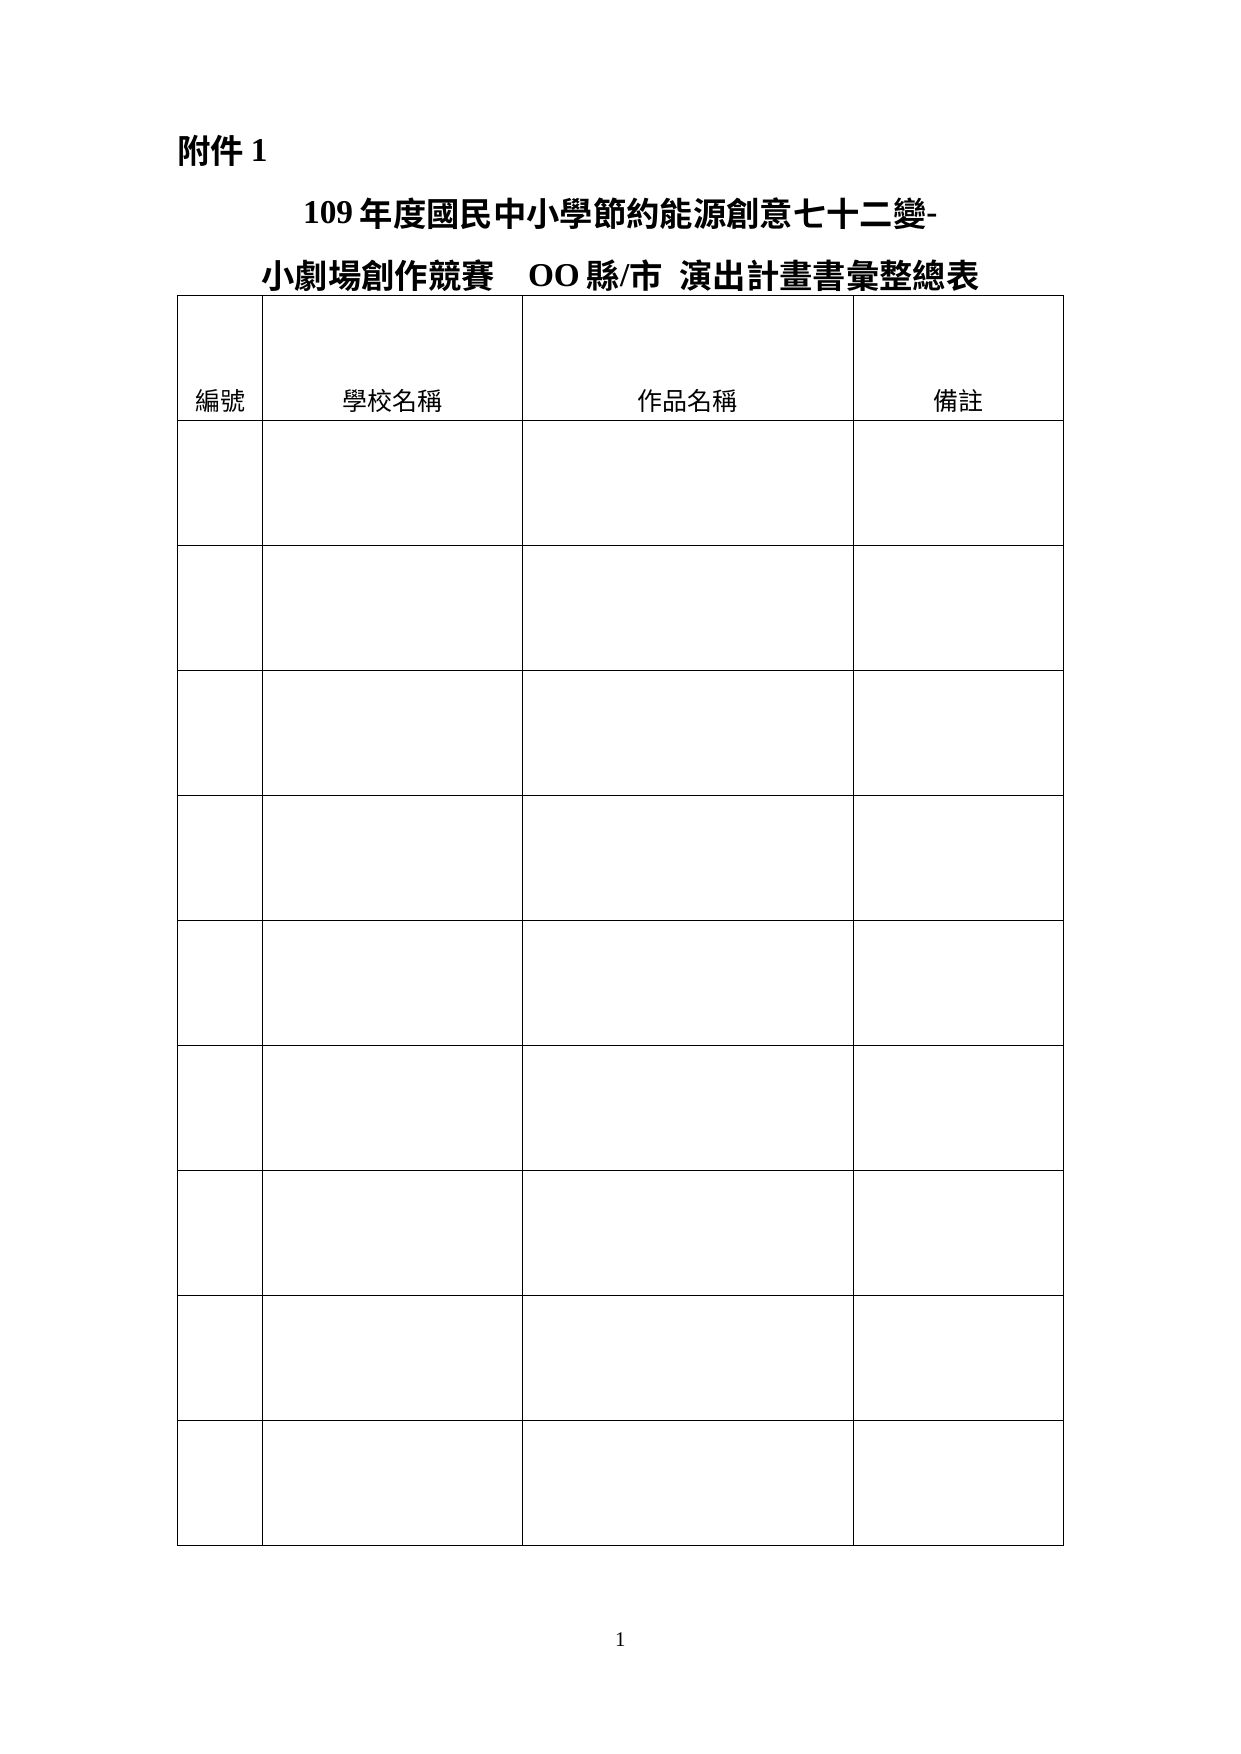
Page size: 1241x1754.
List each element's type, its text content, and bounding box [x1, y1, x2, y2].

table_cell [178, 421, 262, 545]
table_cell [523, 421, 853, 545]
table_cell [263, 796, 522, 920]
table_cell [854, 1046, 1063, 1170]
table_cell [854, 671, 1063, 795]
table_cell [263, 1296, 522, 1420]
table_cell [854, 1421, 1063, 1545]
table_cell [178, 671, 262, 795]
table_header 備註 [854, 296, 1063, 420]
table_cell [523, 1046, 853, 1170]
table_cell [178, 546, 262, 670]
table_cell [854, 1296, 1063, 1420]
text 小劇場創作競賽 OO縣/市 演出計畫書彙整總表 [177, 233, 1063, 295]
table_cell [523, 921, 853, 1045]
table_cell [854, 796, 1063, 920]
table_cell [178, 1046, 262, 1170]
text 附件1 [177, 108, 1063, 170]
table_cell [263, 546, 522, 670]
table_cell [854, 1171, 1063, 1295]
table_cell [854, 546, 1063, 670]
table_cell [178, 1171, 262, 1295]
table_cell [854, 421, 1063, 545]
table_cell [523, 1421, 853, 1545]
table_cell [263, 921, 522, 1045]
table_cell [263, 1171, 522, 1295]
table_cell [523, 1171, 853, 1295]
table_cell [178, 796, 262, 920]
text 109年度國民中小學節約能源創意七十二變- [177, 170, 1063, 233]
table_cell [178, 1421, 262, 1545]
table_header 學校名稱 [263, 296, 522, 420]
table_cell [523, 546, 853, 670]
table_cell [263, 671, 522, 795]
table_cell [263, 1046, 522, 1170]
table_cell [263, 1421, 522, 1545]
table_header 編號 [178, 296, 262, 420]
table_cell [178, 921, 262, 1045]
table_cell [523, 796, 853, 920]
table_cell [523, 1296, 853, 1420]
table_cell [263, 421, 522, 545]
table_header 作品名稱 [523, 296, 853, 420]
table_cell [178, 1296, 262, 1420]
table_cell [854, 921, 1063, 1045]
table_cell [523, 671, 853, 795]
